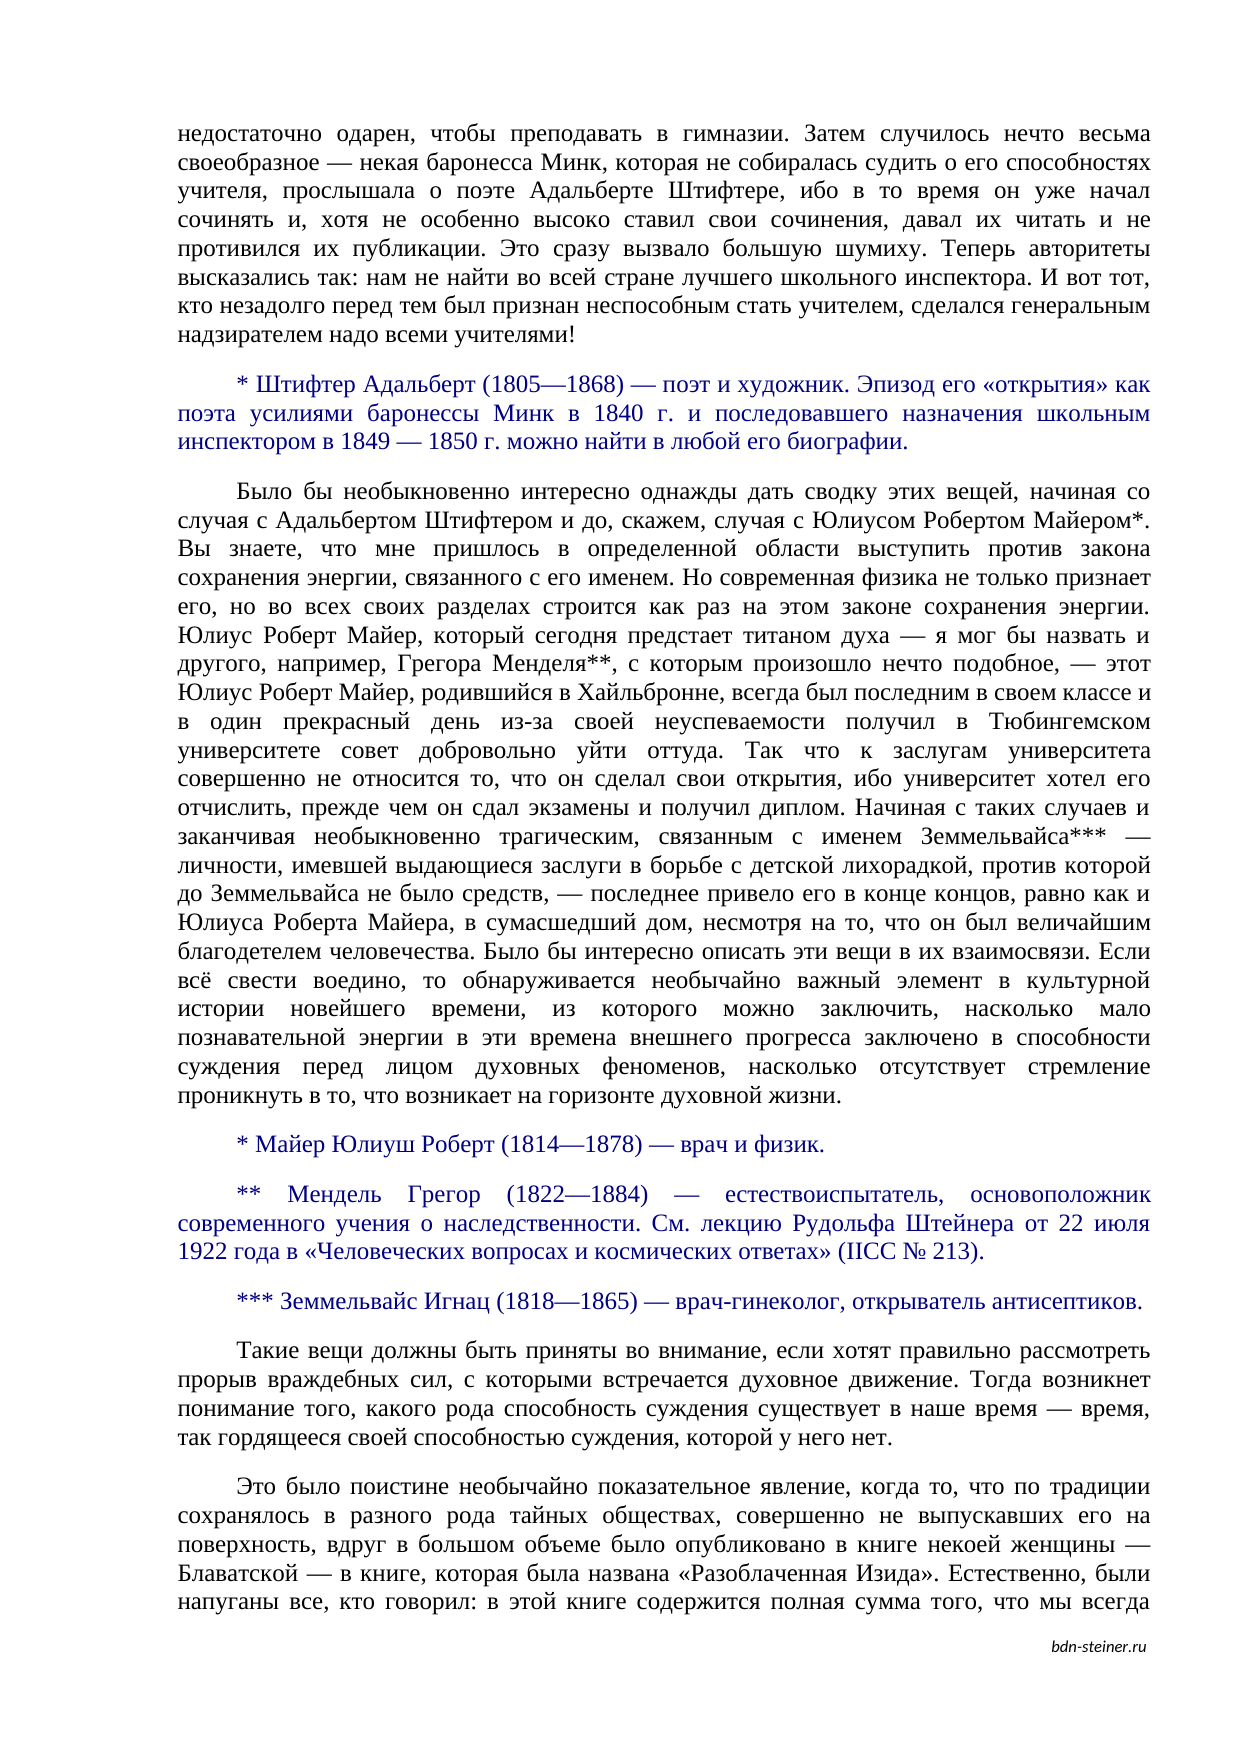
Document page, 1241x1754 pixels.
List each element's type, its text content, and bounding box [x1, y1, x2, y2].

text Такие вещи должны быть приняты во внимание, если хотят правильно рассмотреть прорыв враждебных сил, с которыми встречается духовное движение. Тогда возникнет понимание того, какого рода способность суждения существует в наше время — время, так гордящееся своей способностью суждения, которой у него нет. [177, 1336, 1152, 1451]
text Было бы необыкновенно интересно однажды дать сводку этих вещей, начиная со случая с Адальбертом Штифтером и до, скажем, случая с Юлиусом Робертом Майером*. Вы знаете, что мне пришлось в определенной области выступить против закона сохранения энергии, связанного с его именем. Но современная физика не только признает его, но во всех своих разделах строится как раз на этом законе сохранения энергии. Юлиус Роберт Майер, который сегодня предстает титаном духа — я мог бы назвать и другого, например, Грегора Менделя**, с которым произошло нечто подобное, — этот Юлиус Роберт Майер, родившийся в Хайльбронне, всегда был последним в своем классе и в один прекрасный день из-за своей неуспеваемости получил в Тюбингемском университете совет добровольно уйти оттуда. Так что к заслугам университета совершенно не относится то, что он сделал свои открытия, ибо университет хотел его отчислить, прежде чем он сдал экзамены и получил диплом. Начиная с таких случаев и заканчивая необыкновенно трагическим, связанным с именем Земмельвайса*** — личности, имевшей выдающиеся заслуги в борьбе с детской лихорадкой, против которой до Земмельвайса не было средств, — последнее привело его в конце концов, равно как и Юлиуса Роберта Майера, в сумасшедший дом, несмотря на то, что он был величайшим благодетелем человечества. Было бы интересно описать эти вещи в их взаимосвязи. Если всё свести воедино, то обнаруживается необычайно важный элемент в культурной истории новейшего времени, из которого можно заключить, насколько мало познавательной энергии в эти времена внешнего прогресса заключено в способности суждения перед лицом духовных феноменов, насколько отсутствует стремление проникнуть в то, что возникает на горизонте духовной жизни. [177, 476, 1152, 1108]
text *** Земмельвайс Игнац (1818—1865) — врач-гинеколог, открыватель антисептиков. [177, 1286, 1152, 1315]
text недостаточно одарен, чтобы преподавать в гимназии. Затем случилось нечто весьма своеобразное — некая баронесса Минк, которая не собиралась судить о его способностях учителя, прослышала о поэте Адальберте Штифтере, ибо в то время он уже начал сочинять и, хотя не особенно высоко ставил свои сочинения, давал их читать и не противился их публикации. Это сразу вызвало большую шумиху. Теперь авторитеты высказались так: нам не найти во всей стране лучшего школьного инспектора. И вот тот, кто незадолго перед тем был признан неспособным стать учителем, сделался генеральным надзирателем надо всеми учителями! [177, 118, 1152, 348]
text * Штифтер Адальберт (1805—1868) — поэт и художник. Эпизод его «открытия» как поэта усилиями баронессы Минк в 1840 г. и последовавшего назначения школьным инспектором в 1849 — 1850 г. можно найти в любой его биографии. [177, 369, 1152, 455]
text ** Мендель Грегор (1822—1884) — естествоиспытатель, основоположник современного учения о наследственности. См. лекцию Рудольфа Штейнера от 22 июля 1922 года в «Человеческих вопросах и космических ответах» (IICC № 213). [177, 1179, 1152, 1265]
text Это было поистине необычайно показательное явление, когда то, что по традиции сохранялось в разного рода тайных обществах, совершенно не выпускавших его на поверхность, вдруг в большом объеме было опубликовано в книге некоей женщины — Блаватской — в книге, которая была названа «Разоблаченная Изида». Естественно, были напуганы все, кто говорил: в этой книге содержится полная сумма того, что мы всегда [177, 1471, 1152, 1615]
text * Майер Юлиуш Роберт (1814—1878) — врач и физик. [177, 1129, 1152, 1158]
